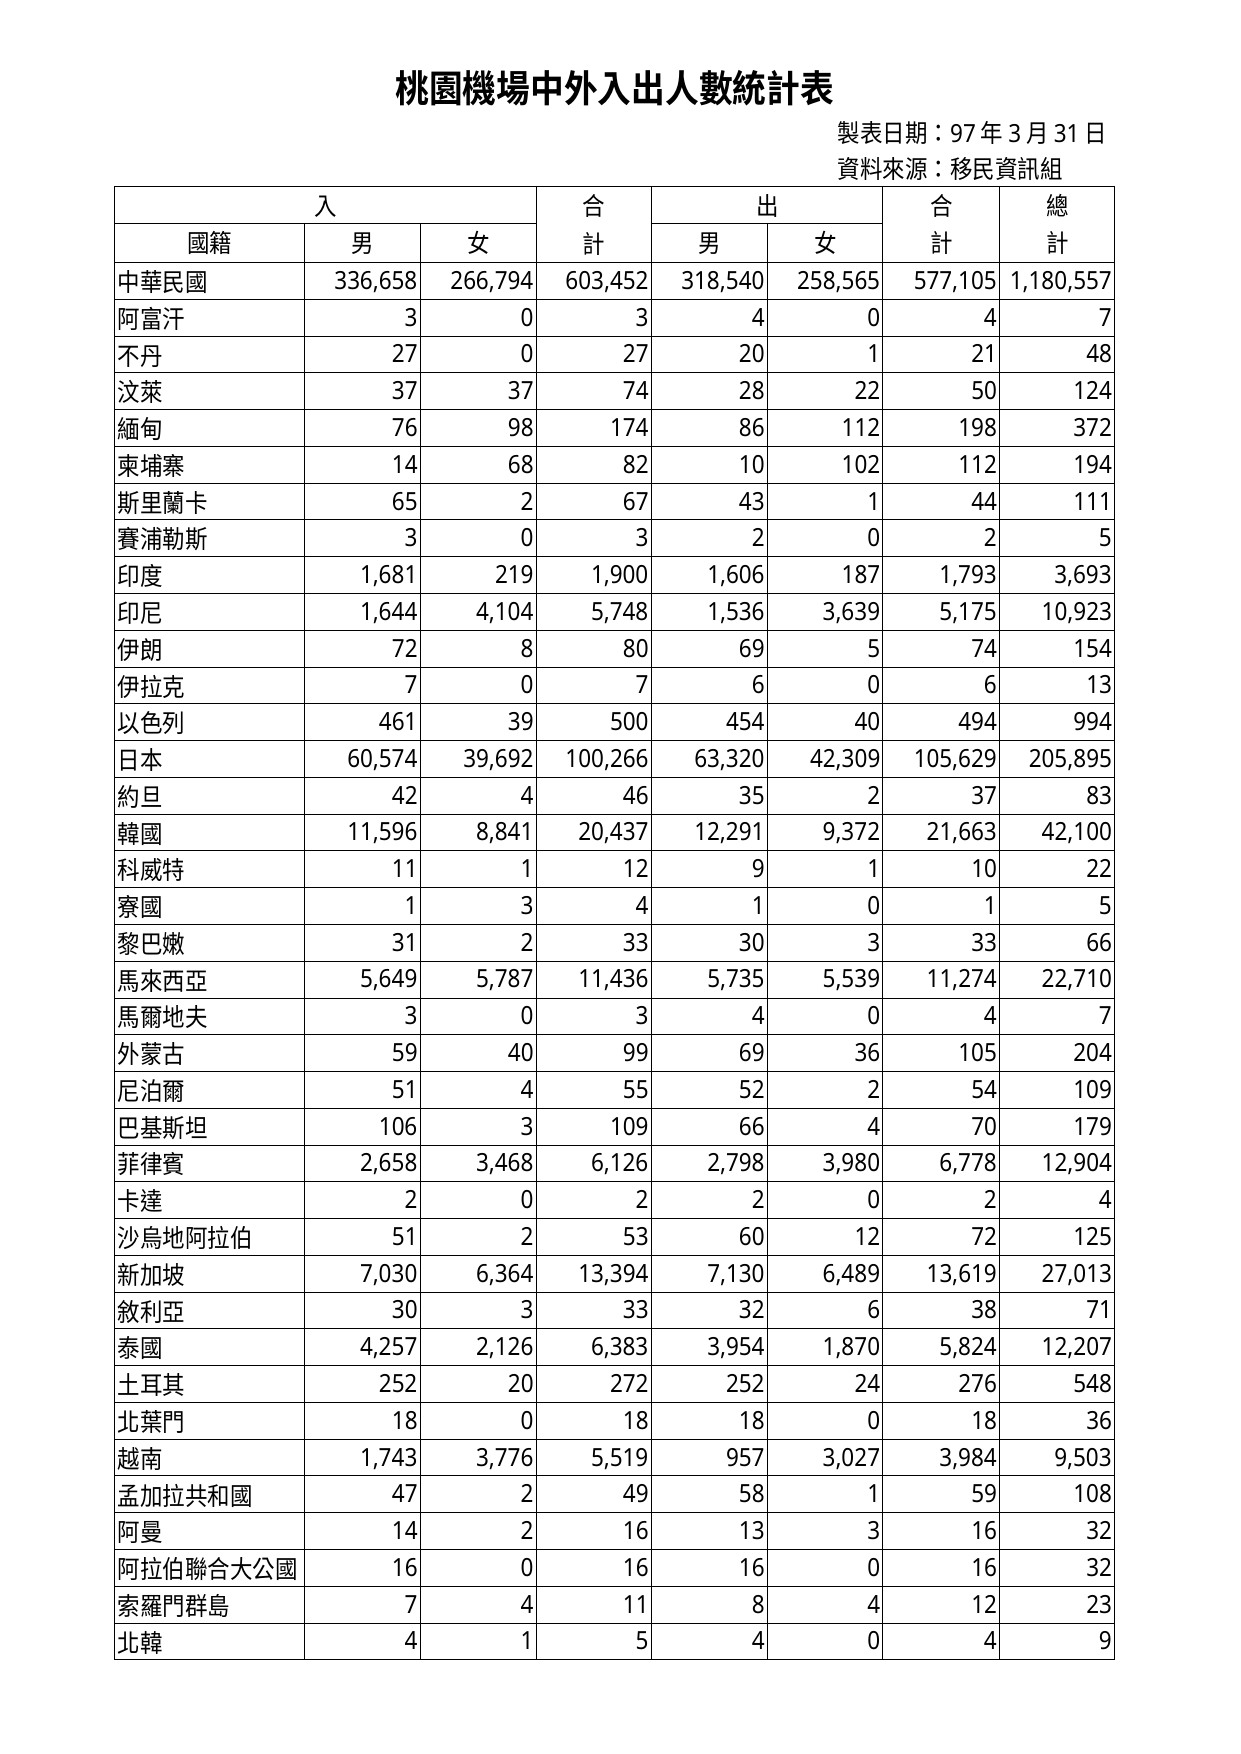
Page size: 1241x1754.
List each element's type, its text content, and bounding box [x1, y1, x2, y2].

table_cell 22 [768, 373, 882, 409]
table_cell 55 [537, 1072, 651, 1108]
table_cell 18 [883, 1403, 999, 1439]
table_cell [1115, 372, 1240, 409]
table_cell 不丹 [115, 337, 304, 372]
table_cell 斯里蘭卡 [115, 484, 304, 519]
table_cell 2 [768, 1072, 882, 1108]
table_cell 孟加拉共和國 [115, 1476, 304, 1512]
table_cell 1,681 [305, 557, 420, 593]
table_cell 沙烏地阿拉伯 [115, 1219, 304, 1255]
table_cell 0 [768, 1550, 882, 1586]
table_cell 11,274 [883, 962, 999, 997]
table_cell 72 [305, 631, 420, 666]
table_cell 52 [652, 1072, 767, 1108]
table_cell 1,606 [652, 557, 767, 593]
table_cell 6,489 [768, 1256, 882, 1292]
table_cell 66 [652, 1109, 767, 1144]
table_cell 42 [305, 778, 420, 813]
table_cell 252 [652, 1366, 767, 1402]
table_cell [1115, 262, 1240, 299]
table_cell 國籍 [115, 224, 304, 262]
table_cell 48 [1000, 337, 1114, 372]
table_cell 957 [652, 1440, 767, 1475]
table_cell 37 [883, 778, 999, 813]
table_cell 74 [537, 373, 651, 409]
table_cell [1115, 1402, 1240, 1439]
table_cell 23 [1000, 1587, 1114, 1622]
table_cell 53 [537, 1219, 651, 1255]
table_cell 63,320 [652, 741, 767, 777]
table_cell 37 [305, 373, 420, 409]
table_cell 12 [883, 1587, 999, 1622]
table_cell 中華民國 [115, 263, 304, 299]
table_cell 1 [768, 337, 882, 372]
table_cell 18 [537, 1403, 651, 1439]
table_cell [1115, 1145, 1240, 1181]
table_cell 66 [1000, 925, 1114, 961]
table_cell 33 [537, 1293, 651, 1328]
table_cell 0 [421, 668, 536, 703]
table_cell 30 [305, 1293, 420, 1328]
table_cell 3,027 [768, 1440, 882, 1475]
table_cell 70 [883, 1109, 999, 1144]
table_cell 3 [537, 999, 651, 1034]
table_cell 60 [652, 1219, 767, 1255]
table_cell 500 [537, 704, 651, 740]
table_cell 3,954 [652, 1329, 767, 1365]
table_cell 2 [883, 1182, 999, 1218]
table_cell 14 [305, 1513, 420, 1549]
table_cell 2 [305, 1182, 420, 1218]
table_cell [1115, 1475, 1240, 1512]
table_cell 製表日期：97年3月31日 資料來源：移民資訊組 [835, 113, 1114, 186]
table_cell 印度 [115, 557, 304, 593]
table_cell 4 [1000, 1182, 1114, 1218]
table_cell 4,257 [305, 1329, 420, 1365]
table_cell 2 [421, 484, 536, 519]
table_cell 32 [1000, 1550, 1114, 1586]
table_cell 出 [652, 187, 882, 223]
table_cell 47 [305, 1476, 420, 1512]
table_cell 125 [1000, 1219, 1114, 1255]
table_cell 9,372 [768, 815, 882, 850]
table_cell 46 [537, 778, 651, 813]
table_cell 38 [883, 1293, 999, 1328]
table_cell 106 [305, 1109, 420, 1144]
table_cell 40 [421, 1035, 536, 1071]
table_cell 0 [768, 888, 882, 924]
table_cell 20 [421, 1366, 536, 1402]
table_cell 105 [883, 1035, 999, 1071]
table_cell [1115, 703, 1240, 740]
table_cell 4 [768, 1587, 882, 1622]
table_cell 51 [305, 1219, 420, 1255]
table_cell 14 [305, 447, 420, 483]
table_cell 6,126 [537, 1146, 651, 1181]
table_cell 60,574 [305, 741, 420, 777]
table_cell 0 [421, 337, 536, 372]
table_cell 2,126 [421, 1329, 536, 1365]
table_cell 4 [652, 1624, 767, 1659]
table_cell 0 [768, 668, 882, 703]
table_cell 柬埔寨 [115, 447, 304, 483]
table_cell 252 [305, 1366, 420, 1402]
table_cell 緬甸 [115, 410, 304, 446]
table_cell 女 [768, 224, 882, 262]
table_cell 99 [537, 1035, 651, 1071]
table_cell 2 [652, 1182, 767, 1218]
table_cell 黎巴嫩 [115, 925, 304, 961]
table_cell 112 [883, 447, 999, 483]
table_cell 11 [305, 851, 420, 887]
table_cell 汶萊 [115, 373, 304, 409]
table_cell 13,619 [883, 1256, 999, 1292]
table_cell 3 [305, 999, 420, 1034]
table_cell 10 [883, 851, 999, 887]
table_cell [1115, 998, 1240, 1034]
table_cell 0 [768, 999, 882, 1034]
table_cell 4 [652, 999, 767, 1034]
table_cell [1115, 1512, 1240, 1549]
table_cell 12 [768, 1219, 882, 1255]
table_cell 39 [421, 704, 536, 740]
table_cell 266,794 [421, 263, 536, 299]
table_cell 33 [537, 925, 651, 961]
table_cell 318,540 [652, 263, 767, 299]
table_cell 3,693 [1000, 557, 1114, 593]
table_cell 1,536 [652, 594, 767, 630]
table_cell [1115, 446, 1240, 483]
table_cell 3 [421, 1109, 536, 1144]
table_cell 27 [537, 337, 651, 372]
table_cell 42,309 [768, 741, 882, 777]
table_cell 194 [1000, 447, 1114, 483]
table_cell 16 [305, 1550, 420, 1586]
table_cell 83 [1000, 778, 1114, 813]
table_cell 5 [768, 631, 882, 666]
table_cell 65 [305, 484, 420, 519]
table_cell 日本 [115, 741, 304, 777]
table_cell 4 [537, 888, 651, 924]
table_cell 5,735 [652, 962, 767, 997]
table_cell 1,180,557 [1000, 263, 1114, 299]
table_cell 0 [421, 1182, 536, 1218]
table_cell 3 [768, 1513, 882, 1549]
table_cell 敘利亞 [115, 1293, 304, 1328]
table_cell 入 [115, 187, 536, 223]
table_cell 461 [305, 704, 420, 740]
table_cell 20 [652, 337, 767, 372]
table_cell 總 [1000, 187, 1114, 223]
table_cell 20,437 [537, 815, 651, 850]
table_cell 12,207 [1000, 1329, 1114, 1365]
table_cell 58 [652, 1476, 767, 1512]
table_cell 258,565 [768, 263, 882, 299]
table_cell [1115, 483, 1240, 519]
table_cell 7 [305, 1587, 420, 1622]
table_cell [1115, 593, 1240, 630]
table_cell [1115, 630, 1240, 666]
table_cell 0 [421, 1550, 536, 1586]
table_cell 2 [768, 778, 882, 813]
table_cell 5,748 [537, 594, 651, 630]
table_cell 北韓 [115, 1624, 304, 1659]
table_cell 1,743 [305, 1440, 420, 1475]
table_cell 198 [883, 410, 999, 446]
table_cell [1115, 887, 1240, 924]
table_cell [115, 113, 834, 186]
table_cell 以色列 [115, 704, 304, 740]
table_cell 11 [537, 1587, 651, 1622]
table_cell 1,900 [537, 557, 651, 593]
table_cell 土耳其 [115, 1366, 304, 1402]
table_cell 尼泊爾 [115, 1072, 304, 1108]
table_cell [1115, 556, 1240, 593]
table_cell 馬爾地夫 [115, 999, 304, 1034]
table_cell 109 [537, 1109, 651, 1144]
table_cell 124 [1000, 373, 1114, 409]
table_cell 北葉門 [115, 1403, 304, 1439]
table_cell 98 [421, 410, 536, 446]
table_cell [1115, 1365, 1240, 1402]
table_cell 3 [421, 888, 536, 924]
table_cell 約旦 [115, 778, 304, 813]
table_cell 13 [1000, 668, 1114, 703]
table_cell 13,394 [537, 1256, 651, 1292]
table_cell 1 [305, 888, 420, 924]
table_cell 菲律賓 [115, 1146, 304, 1181]
table_cell 0 [421, 1403, 536, 1439]
table_cell 4,104 [421, 594, 536, 630]
table_cell 16 [883, 1550, 999, 1586]
table_cell 10,923 [1000, 594, 1114, 630]
table_cell 科威特 [115, 851, 304, 887]
table_cell 0 [768, 300, 882, 336]
table_cell 合 [883, 187, 999, 223]
table_cell 24 [768, 1366, 882, 1402]
table_cell 女 [421, 224, 536, 262]
table_cell 巴基斯坦 [115, 1109, 304, 1144]
table_cell 336,658 [305, 263, 420, 299]
table_cell 計 [537, 223, 651, 262]
table_cell 219 [421, 557, 536, 593]
table_cell 71 [1000, 1293, 1114, 1328]
table_cell 11,436 [537, 962, 651, 997]
table_cell 18 [305, 1403, 420, 1439]
table_cell 109 [1000, 1072, 1114, 1108]
table_cell 100,266 [537, 741, 651, 777]
table_cell [1115, 1328, 1240, 1365]
table_cell 43 [652, 484, 767, 519]
table_cell 7,130 [652, 1256, 767, 1292]
table_cell [1115, 961, 1240, 997]
table_cell 索羅門群島 [115, 1587, 304, 1622]
table_cell 寮國 [115, 888, 304, 924]
table_cell 阿曼 [115, 1513, 304, 1549]
table_cell 42,100 [1000, 815, 1114, 850]
table_cell 49 [537, 1476, 651, 1512]
table_cell 3 [537, 300, 651, 336]
table_cell 阿富汗 [115, 300, 304, 336]
table_cell 新加坡 [115, 1256, 304, 1292]
table_cell [1115, 1439, 1240, 1475]
table_cell 4 [421, 1587, 536, 1622]
table_cell 494 [883, 704, 999, 740]
table_cell 伊拉克 [115, 668, 304, 703]
table_cell 454 [652, 704, 767, 740]
table_cell [1115, 850, 1240, 887]
table_cell 5 [1000, 520, 1114, 556]
table_cell 6,778 [883, 1146, 999, 1181]
table_cell 5 [1000, 888, 1114, 924]
table_cell 馬來西亞 [115, 962, 304, 997]
table_cell 8 [421, 631, 536, 666]
table_cell [1115, 1108, 1240, 1144]
table_cell 4 [421, 778, 536, 813]
table_cell [1115, 1586, 1240, 1622]
table_cell 3 [305, 520, 420, 556]
table_cell 44 [883, 484, 999, 519]
table_cell 30 [652, 925, 767, 961]
table_cell 31 [305, 925, 420, 961]
table_cell 50 [883, 373, 999, 409]
table_cell 5,539 [768, 962, 882, 997]
table_cell 越南 [115, 1440, 304, 1475]
table_cell 2,658 [305, 1146, 420, 1181]
table_cell 272 [537, 1366, 651, 1402]
table_cell 577,105 [883, 263, 999, 299]
table_cell 3,984 [883, 1440, 999, 1475]
table_cell 外蒙古 [115, 1035, 304, 1071]
table_cell 4 [883, 300, 999, 336]
table_cell 1 [768, 484, 882, 519]
table_cell [1115, 1034, 1240, 1071]
table_cell 9 [652, 851, 767, 887]
table_cell [1115, 740, 1240, 777]
table_cell 21,663 [883, 815, 999, 850]
table_cell 阿拉伯聯合大公國 [115, 1550, 304, 1586]
table_cell 3 [537, 520, 651, 556]
table_cell [1115, 814, 1240, 850]
table_cell [1115, 223, 1240, 262]
table_cell 36 [768, 1035, 882, 1071]
table_cell 3,776 [421, 1440, 536, 1475]
table_cell 4 [305, 1624, 420, 1659]
table_cell 32 [652, 1293, 767, 1328]
table_cell 372 [1000, 410, 1114, 446]
table_cell 22,710 [1000, 962, 1114, 997]
table_cell 0 [768, 1403, 882, 1439]
table_cell 6 [652, 668, 767, 703]
table_cell 5 [537, 1624, 651, 1659]
table_cell [1115, 113, 1240, 186]
table_cell 39,692 [421, 741, 536, 777]
table_cell 2 [537, 1182, 651, 1218]
table_cell 69 [652, 1035, 767, 1071]
table_cell 2 [421, 1476, 536, 1512]
table_cell 伊朗 [115, 631, 304, 666]
table_cell [1115, 1071, 1240, 1108]
table_cell 2 [652, 520, 767, 556]
table_cell 12,291 [652, 815, 767, 850]
table_cell 603,452 [537, 263, 651, 299]
table_cell 6 [883, 668, 999, 703]
table_cell 174 [537, 410, 651, 446]
table_cell 1 [652, 888, 767, 924]
table_cell 5,787 [421, 962, 536, 997]
table_cell 賽浦勒斯 [115, 520, 304, 556]
table_cell 27,013 [1000, 1256, 1114, 1292]
table_cell 7 [1000, 300, 1114, 336]
table_cell 6,383 [537, 1329, 651, 1365]
table_cell 3 [305, 300, 420, 336]
table_cell 2 [883, 520, 999, 556]
table_cell 16 [883, 1513, 999, 1549]
table_cell 13 [652, 1513, 767, 1549]
table_cell 548 [1000, 1366, 1114, 1402]
table_cell 102 [768, 447, 882, 483]
table_cell 16 [537, 1550, 651, 1586]
table_cell 187 [768, 557, 882, 593]
table_cell 11,596 [305, 815, 420, 850]
table_cell [1115, 924, 1240, 961]
table_cell 18 [652, 1403, 767, 1439]
table_cell 16 [537, 1513, 651, 1549]
table_cell 7 [1000, 999, 1114, 1034]
table_cell 4 [883, 999, 999, 1034]
table_cell [1115, 1218, 1240, 1255]
table_cell 1,644 [305, 594, 420, 630]
table_cell 男 [652, 224, 767, 262]
table_cell 12 [537, 851, 651, 887]
table_cell 4 [652, 300, 767, 336]
table_cell 韓國 [115, 815, 304, 850]
table_cell 80 [537, 631, 651, 666]
table_cell 82 [537, 447, 651, 483]
table_cell 37 [421, 373, 536, 409]
table_cell 28 [652, 373, 767, 409]
table_cell 40 [768, 704, 882, 740]
table_cell 男 [305, 224, 420, 262]
table_cell 36 [1000, 1403, 1114, 1439]
table_cell 8,841 [421, 815, 536, 850]
table_cell 1 [768, 1476, 882, 1512]
table_cell [1115, 409, 1240, 446]
table_cell 2 [421, 925, 536, 961]
table_cell 2 [421, 1219, 536, 1255]
table_cell 計 [1000, 223, 1114, 262]
table_cell 9 [1000, 1624, 1114, 1659]
table_cell 4 [768, 1109, 882, 1144]
table_cell [1115, 1181, 1240, 1218]
table_cell 108 [1000, 1476, 1114, 1512]
table_cell 1 [768, 851, 882, 887]
table_cell 合 [537, 187, 651, 223]
table_header 桃園機場中外入出人數統計表 [115, 59, 1114, 113]
table_cell 179 [1000, 1109, 1114, 1144]
table_cell [1115, 299, 1240, 336]
table_cell 5,649 [305, 962, 420, 997]
table_cell 3,639 [768, 594, 882, 630]
table_cell 69 [652, 631, 767, 666]
table_cell 6,364 [421, 1256, 536, 1292]
table_cell 5,824 [883, 1329, 999, 1365]
table_cell 4 [883, 1624, 999, 1659]
table_cell 154 [1000, 631, 1114, 666]
table_cell 32 [1000, 1513, 1114, 1549]
table_cell 6 [768, 1293, 882, 1328]
table_cell 1,870 [768, 1329, 882, 1365]
table_header [1115, 59, 1240, 113]
table_cell 泰國 [115, 1329, 304, 1365]
table_cell 276 [883, 1366, 999, 1402]
table_cell 112 [768, 410, 882, 446]
table_cell 12,904 [1000, 1146, 1114, 1181]
table_cell 16 [652, 1550, 767, 1586]
table_cell 3 [768, 925, 882, 961]
table_cell 3,980 [768, 1146, 882, 1181]
table_cell 0 [768, 520, 882, 556]
table_cell 1 [421, 851, 536, 887]
table_cell 計 [883, 223, 999, 262]
table_cell [1115, 186, 1240, 223]
table_cell 9,503 [1000, 1440, 1114, 1475]
table_cell [1115, 336, 1240, 372]
table_cell 5,175 [883, 594, 999, 630]
table_cell 3,468 [421, 1146, 536, 1181]
table_cell 0 [768, 1182, 882, 1218]
table_cell 4 [421, 1072, 536, 1108]
table_cell 204 [1000, 1035, 1114, 1071]
table_cell 59 [305, 1035, 420, 1071]
table_cell 2,798 [652, 1146, 767, 1181]
table_cell 卡達 [115, 1182, 304, 1218]
table_cell 7 [537, 668, 651, 703]
table_cell 51 [305, 1072, 420, 1108]
table_cell 0 [421, 520, 536, 556]
table_cell [1115, 1623, 1240, 1659]
table_cell 205,895 [1000, 741, 1114, 777]
table_cell 59 [883, 1476, 999, 1512]
table_cell [1115, 1292, 1240, 1328]
table_cell 994 [1000, 704, 1114, 740]
table_cell 33 [883, 925, 999, 961]
table_cell 54 [883, 1072, 999, 1108]
table_cell 1 [421, 1624, 536, 1659]
table_cell 21 [883, 337, 999, 372]
table_cell [1115, 666, 1240, 703]
table_cell 0 [421, 300, 536, 336]
table_cell 2 [421, 1513, 536, 1549]
table_cell 5,519 [537, 1440, 651, 1475]
table_cell 0 [768, 1624, 882, 1659]
table_cell 111 [1000, 484, 1114, 519]
table_cell [1115, 1549, 1240, 1586]
table_cell 8 [652, 1587, 767, 1622]
table_cell 27 [305, 337, 420, 372]
table_cell 67 [537, 484, 651, 519]
table_cell 22 [1000, 851, 1114, 887]
table_cell 68 [421, 447, 536, 483]
table_cell 印尼 [115, 594, 304, 630]
table_cell [1115, 1255, 1240, 1292]
table_cell [1115, 519, 1240, 556]
table_cell 72 [883, 1219, 999, 1255]
table_cell 10 [652, 447, 767, 483]
table_cell 105,629 [883, 741, 999, 777]
table_cell 3 [421, 1293, 536, 1328]
table_cell 0 [421, 999, 536, 1034]
table_cell 35 [652, 778, 767, 813]
table_cell [1115, 777, 1240, 813]
table_cell 7,030 [305, 1256, 420, 1292]
table_cell 76 [305, 410, 420, 446]
table_cell 1 [883, 888, 999, 924]
table_cell 7 [305, 668, 420, 703]
table_cell 74 [883, 631, 999, 666]
table_cell 1,793 [883, 557, 999, 593]
table_cell 86 [652, 410, 767, 446]
